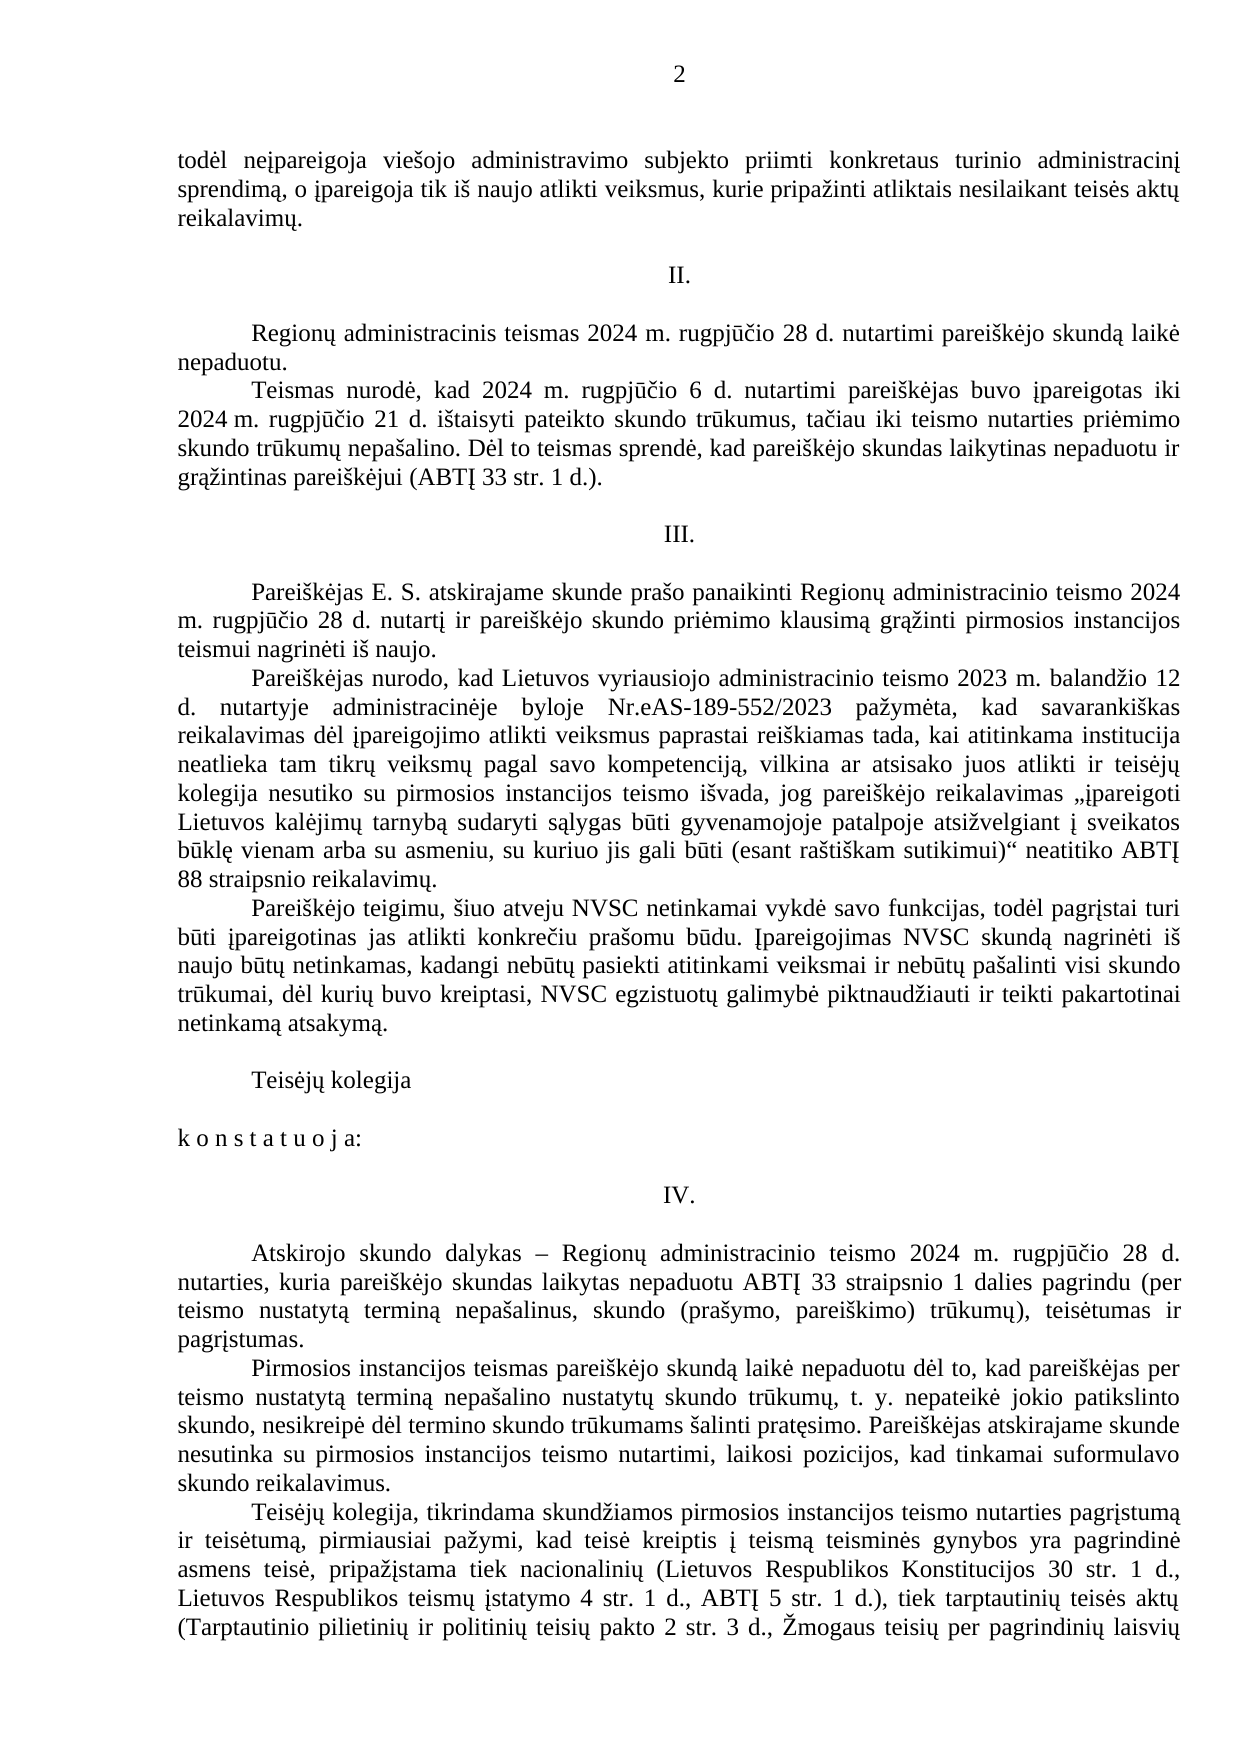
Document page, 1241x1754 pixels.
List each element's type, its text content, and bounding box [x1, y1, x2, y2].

text Regionų administracinis teismas 2024 m. rugpjūčio 28 d. nutartimi pareiškėjo skundą laikė nepaduotu. [177, 318, 1181, 375]
text todėl neįpareigoja viešojo administravimo subjekto priimti konkretaus turinio administracinį sprendimą, o įpareigoja tik iš naujo atlikti veiksmus, kurie pripažinti atliktais nesilaikant teisės aktų reikalavimų. [177, 145, 1181, 232]
text Teisėjų kolegija [177, 1065, 1181, 1094]
text III. [177, 519, 1181, 548]
text IV. [177, 1180, 1181, 1209]
text Pareiškėjas E. S. atskirajame skunde prašo panaikinti Regionų administracinio teismo 2024 m. rugpjūčio 28 d. nutartį ir pareiškėjo skundo priėmimo klausimą grąžinti pirmosios instancijos teismui nagrinėti iš naujo. [177, 577, 1181, 663]
text II. [177, 260, 1181, 289]
text Pirmosios instancijos teismas pareiškėjo skundą laikė nepaduotu dėl to, kad pareiškėjas per teismo nustatytą terminą nepašalino nustatytų skundo trūkumų, t. y. nepateikė jokio patikslinto skundo, nesikreipė dėl termino skundo trūkumams šalinti pratęsimo. Pareiškėjas atskirajame skunde nesutinka su pirmosios instancijos teismo nutartimi, laikosi pozicijos, kad tinkamai suformulavo skundo reikalavimus. [177, 1353, 1181, 1497]
text Pareiškėjo teigimu, šiuo atveju NVSC netinkamai vykdė savo funkcijas, todėl pagrįstai turi būti įpareigotinas jas atlikti konkrečiu prašomu būdu. Įpareigojimas NVSC skundą nagrinėti iš naujo būtų netinkamas, kadangi nebūtų pasiekti atitinkami veiksmai ir nebūtų pašalinti visi skundo trūkumai, dėl kurių buvo kreiptasi, NVSC egzistuotų galimybė piktnaudžiauti ir teikti pakartotinai netinkamą atsakymą. [177, 893, 1181, 1037]
text Teisėjų kolegija, tikrindama skundžiamos pirmosios instancijos teismo nutarties pagrįstumą ir teisėtumą, pirmiausiai pažymi, kad teisė kreiptis į teismą teisminės gynybos yra pagrindinė asmens teisė, pripažįstama tiek nacionalinių (Lietuvos Respublikos Konstitucijos 30 str. 1 d., Lietuvos Respublikos teismų įstatymo 4 str. 1 d., ABTĮ 5 str. 1 d.), tiek tarptautinių teisės aktų (Tarptautinio pilietinių ir politinių teisių pakto 2 str. 3 d., Žmogaus teisių per pagrindinių laisvių [177, 1497, 1181, 1640]
text k o n s t a t u o j a: [177, 1123, 1181, 1152]
text Teismas nurodė, kad 2024 m. rugpjūčio 6 d. nutartimi pareiškėjas buvo įpareigotas iki 2024 m. rugpjūčio 21 d. ištaisyti pateikto skundo trūkumus, tačiau iki teismo nutarties priėmimo skundo trūkumų nepašalino. Dėl to teismas sprendė, kad pareiškėjo skundas laikytinas nepaduotu ir grąžintinas pareiškėjui (ABTĮ 33 str. 1 d.). [177, 375, 1181, 490]
text Atskirojo skundo dalykas – Regionų administracinio teismo 2024 m. rugpjūčio 28 d. nutarties, kuria pareiškėjo skundas laikytas nepaduotu ABTĮ 33 straipsnio 1 dalies pagrindu (per teismo nustatytą terminą nepašalinus, skundo (prašymo, pareiškimo) trūkumų), teisėtumas ir pagrįstumas. [177, 1238, 1181, 1353]
text Pareiškėjas nurodo, kad Lietuvos vyriausiojo administracinio teismo 2023 m. balandžio 12 d. nutartyje administracinėje byloje Nr.eAS-189-552/2023 pažymėta, kad savarankiškas reikalavimas dėl įpareigojimo atlikti veiksmus paprastai reiškiamas tada, kai atitinkama institucija neatlieka tam tikrų veiksmų pagal savo kompetenciją, vilkina ar atsisako juos atlikti ir teisėjų kolegija nesutiko su pirmosios instancijos teismo išvada, jog pareiškėjo reikalavimas „įpareigoti Lietuvos kalėjimų tarnybą sudaryti sąlygas būti gyvenamojoje patalpoje atsižvelgiant į sveikatos būklę vienam arba su asmeniu, su kuriuo jis gali būti (esant raštiškam sutikimui)“ neatitiko ABTĮ 88 straipsnio reikalavimų. [177, 663, 1181, 893]
